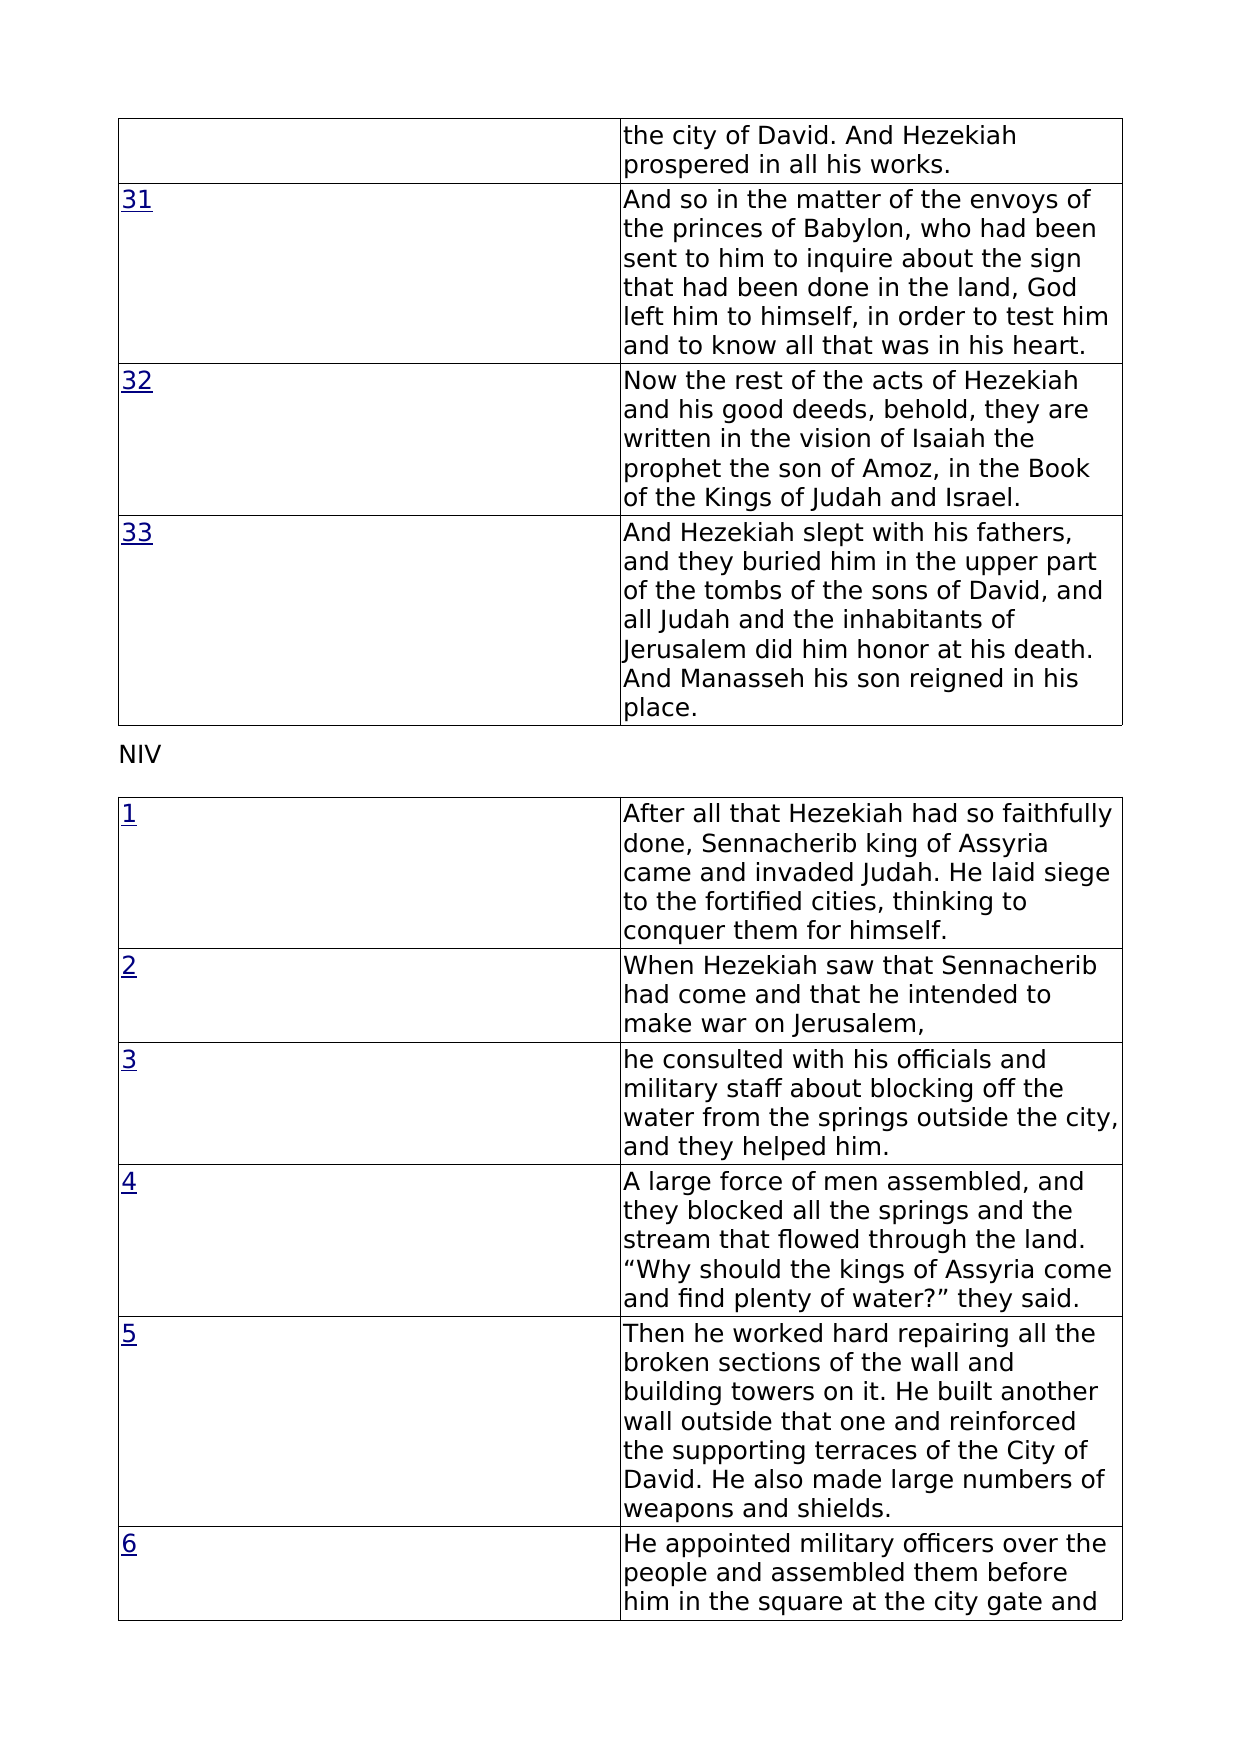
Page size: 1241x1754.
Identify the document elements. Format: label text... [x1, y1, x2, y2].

table_cell When Hezekiah saw that Sennacherib had come and that he intended to make war on Jerusalem, [621, 949, 1122, 1042]
table_cell He appointed military officers over the people and assembled them before him in the square at the city gate and [621, 1527, 1122, 1620]
table_cell 5 [119, 1317, 620, 1526]
table_cell he consulted with his officials and military staff about blocking off the water from the springs outside the city, and they helped him. [621, 1043, 1122, 1164]
table_header 1 [119, 798, 620, 948]
table_cell And Hezekiah slept with his fathers, and they buried him in the upper part of the tombs of the sons of David, and all Judah and the inhabitants of Jerusalem did him honor at his death. And Manasseh his son reigned in his place. [621, 516, 1122, 725]
table_cell 2 [119, 949, 620, 1042]
table_cell 33 [119, 516, 620, 725]
table_cell 31 [119, 184, 620, 363]
table_cell 6 [119, 1527, 620, 1620]
table_cell 3 [119, 1043, 620, 1164]
text NIV [118, 740, 1122, 769]
table_cell A large force of men assembled, and they blocked all the springs and the stream that flowed through the land. “Why should the kings of Assyria come and find plenty of water?” they said. [621, 1165, 1122, 1316]
table_cell the city of David. And Hezekiah prospered in all his works. [621, 119, 1122, 182]
table_header After all that Hezekiah had so faithfully done, Sennacherib king of Assyria came and invaded Judah. He laid siege to the fortified cities, thinking to conquer them for himself. [621, 798, 1122, 948]
table_cell Then he worked hard repairing all the broken sections of the wall and building towers on it. He built another wall outside that one and reinforced the supporting terraces of the City of David. He also made large numbers of weapons and shields. [621, 1317, 1122, 1526]
table_cell 32 [119, 364, 620, 515]
table_cell And so in the matter of the envoys of the princes of Babylon, who had been sent to him to inquire about the sign that had been done in the land, God left him to himself, in order to test him and to know all that was in his heart. [621, 184, 1122, 363]
table_cell 4 [119, 1165, 620, 1316]
table_cell [119, 119, 620, 182]
table_cell Now the rest of the acts of Hezekiah and his good deeds, behold, they are written in the vision of Isaiah the prophet the son of Amoz, in the Book of the Kings of Judah and Israel. [621, 364, 1122, 515]
